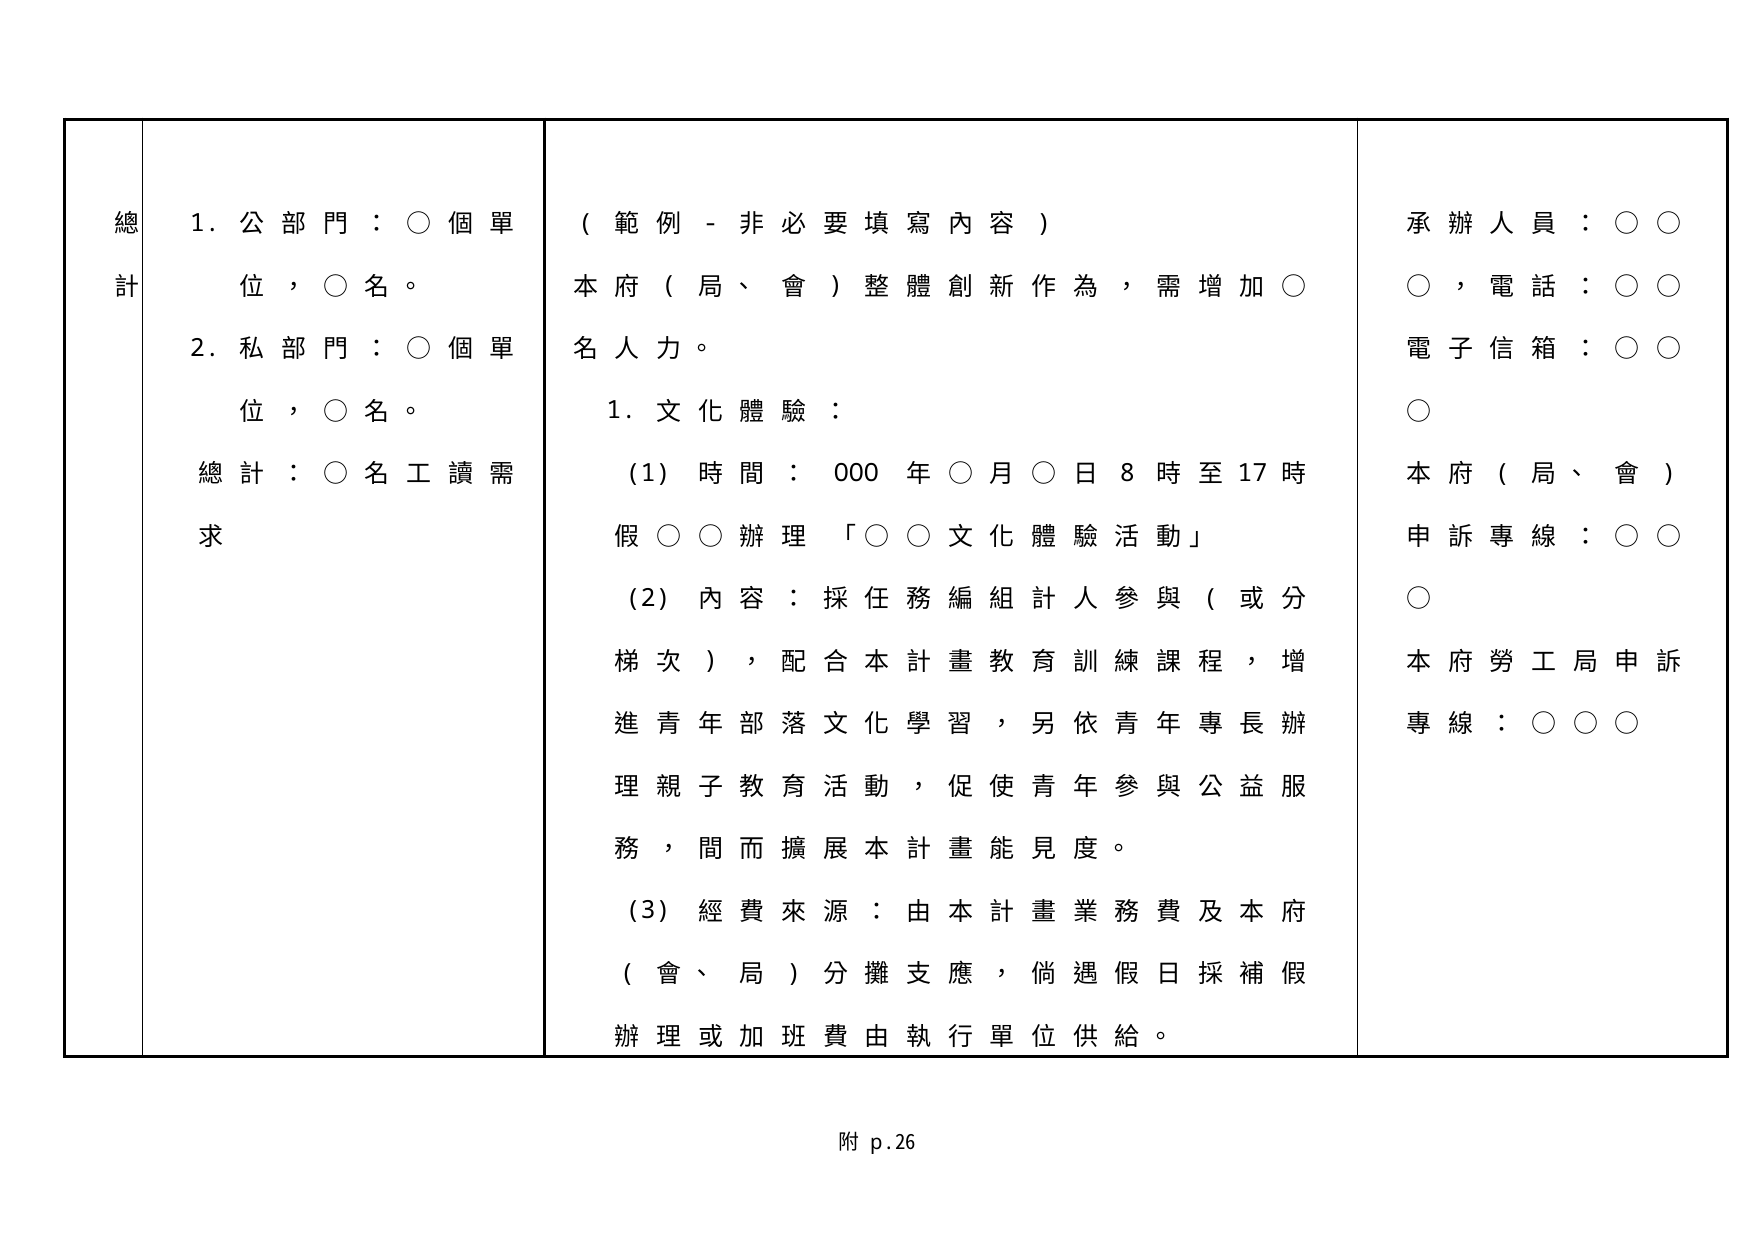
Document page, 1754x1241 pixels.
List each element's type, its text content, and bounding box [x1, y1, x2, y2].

table_cell 總計 [66, 121, 142, 1055]
table_cell 公部門：○個單位，○名。 私部門：○個單位，○名。 總計：○名工讀需求 [143, 121, 543, 1055]
table_cell 承辦人員：○○○，電話：○○ 電子信箱：○○○ 本府(局、會)申訴專線：○○○ 本府勞工局申訴專線：○○○ [1358, 121, 1726, 1055]
table_cell (範例-非必要填寫內容) 本府(局、會)整體創新作為，需增加○名人力。 文化體驗： (1)時間：OOO年○月○日8時至17時假○○辦理「○○文化體驗活動」 (2)內容：採任務編組計人參與(或分梯次)，配合本計畫教育訓練課程，增進青年部落文化學習，另依青年專長辦理親子教育活動，促使青年參與公益服務，間而擴展本計畫能見度。 (3)經費來源：由本計畫業務費及本府(會、局)分攤支應，倘遇假日採補假辦理或加班費由執行單位供給。 [546, 121, 1357, 1055]
table_cell [1729, 118, 1733, 1055]
